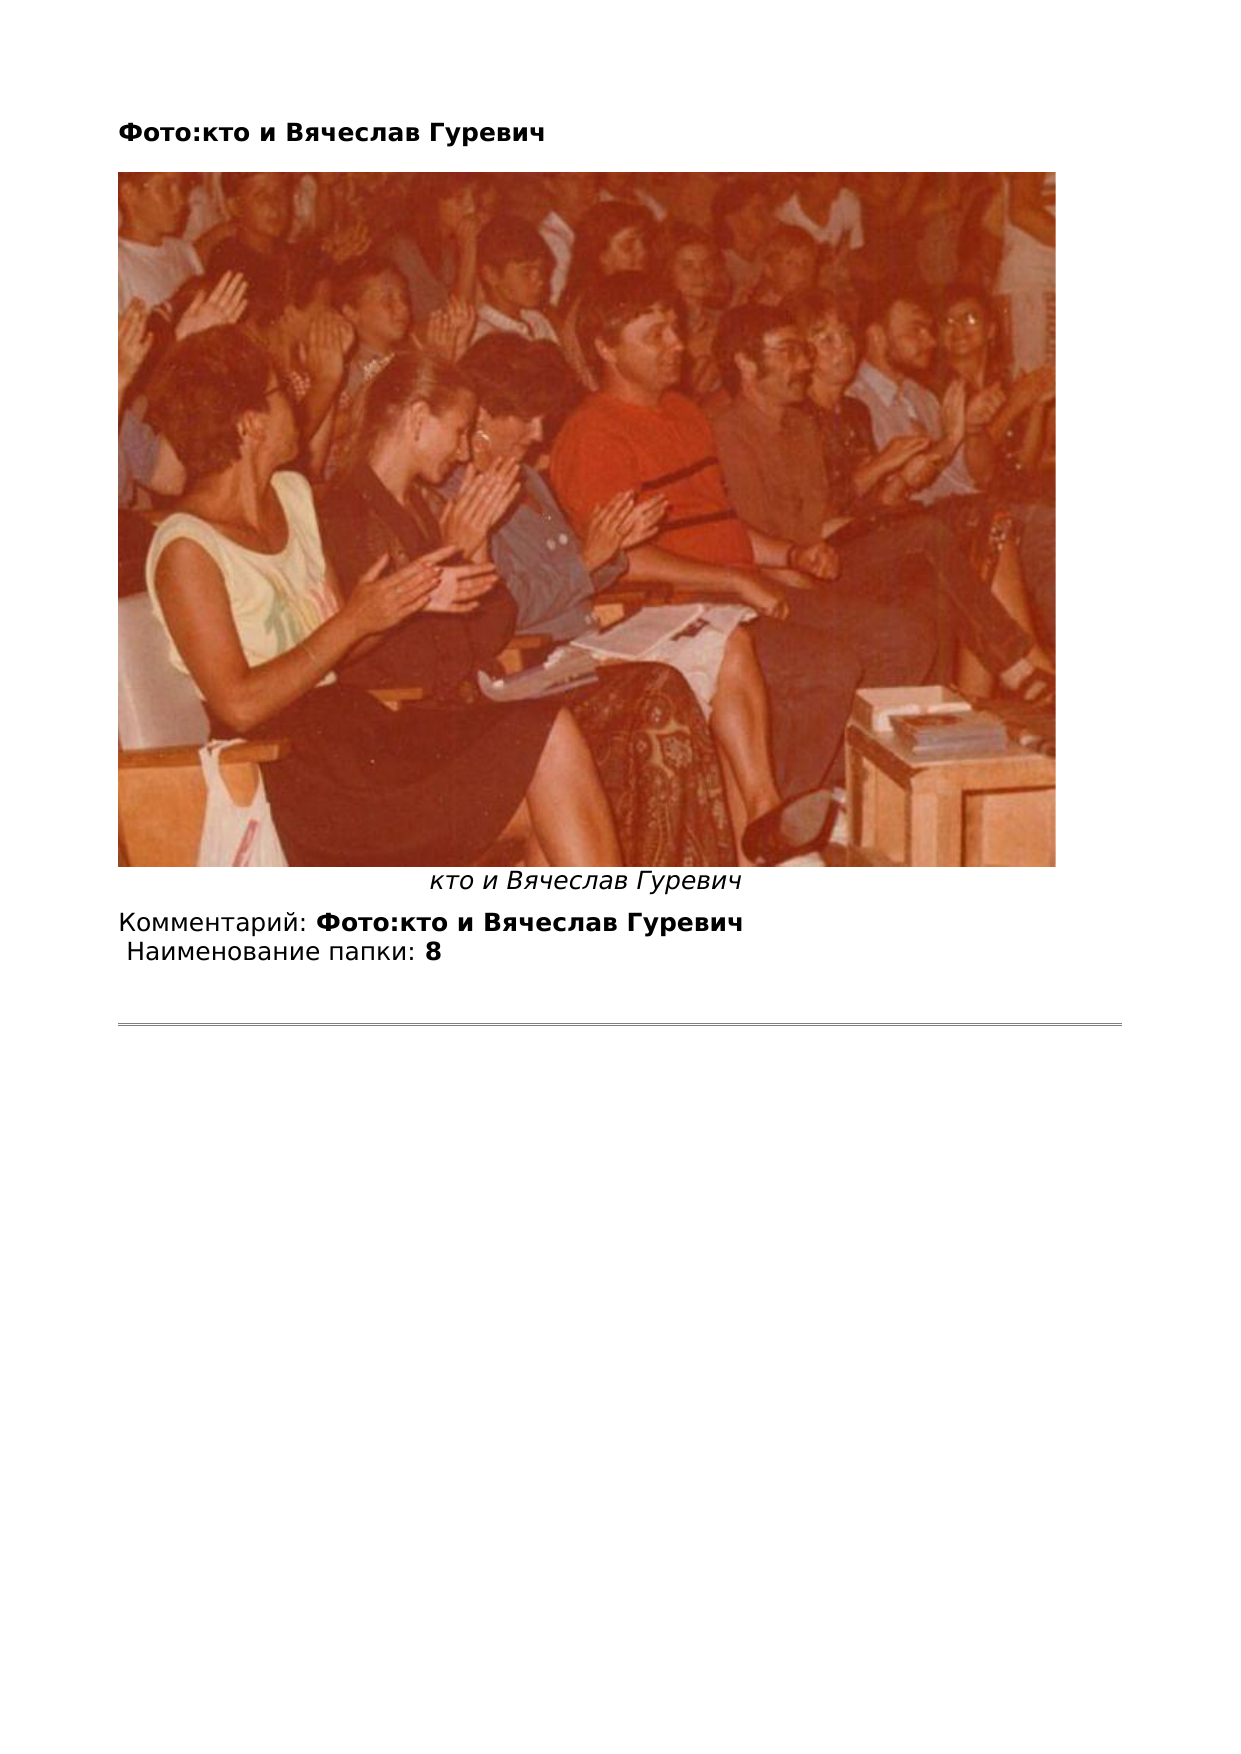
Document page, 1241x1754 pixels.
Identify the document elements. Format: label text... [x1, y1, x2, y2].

text кто и Вячеслав Гуревич [118, 867, 1056, 896]
subtitle Фото:кто и Вячеслав Гуревич [118, 118, 1122, 147]
text Комментарий: Фото:кто и Вячеслав Гуревич Наименование папки: 8 [118, 908, 1122, 996]
picture [118, 172, 1056, 867]
